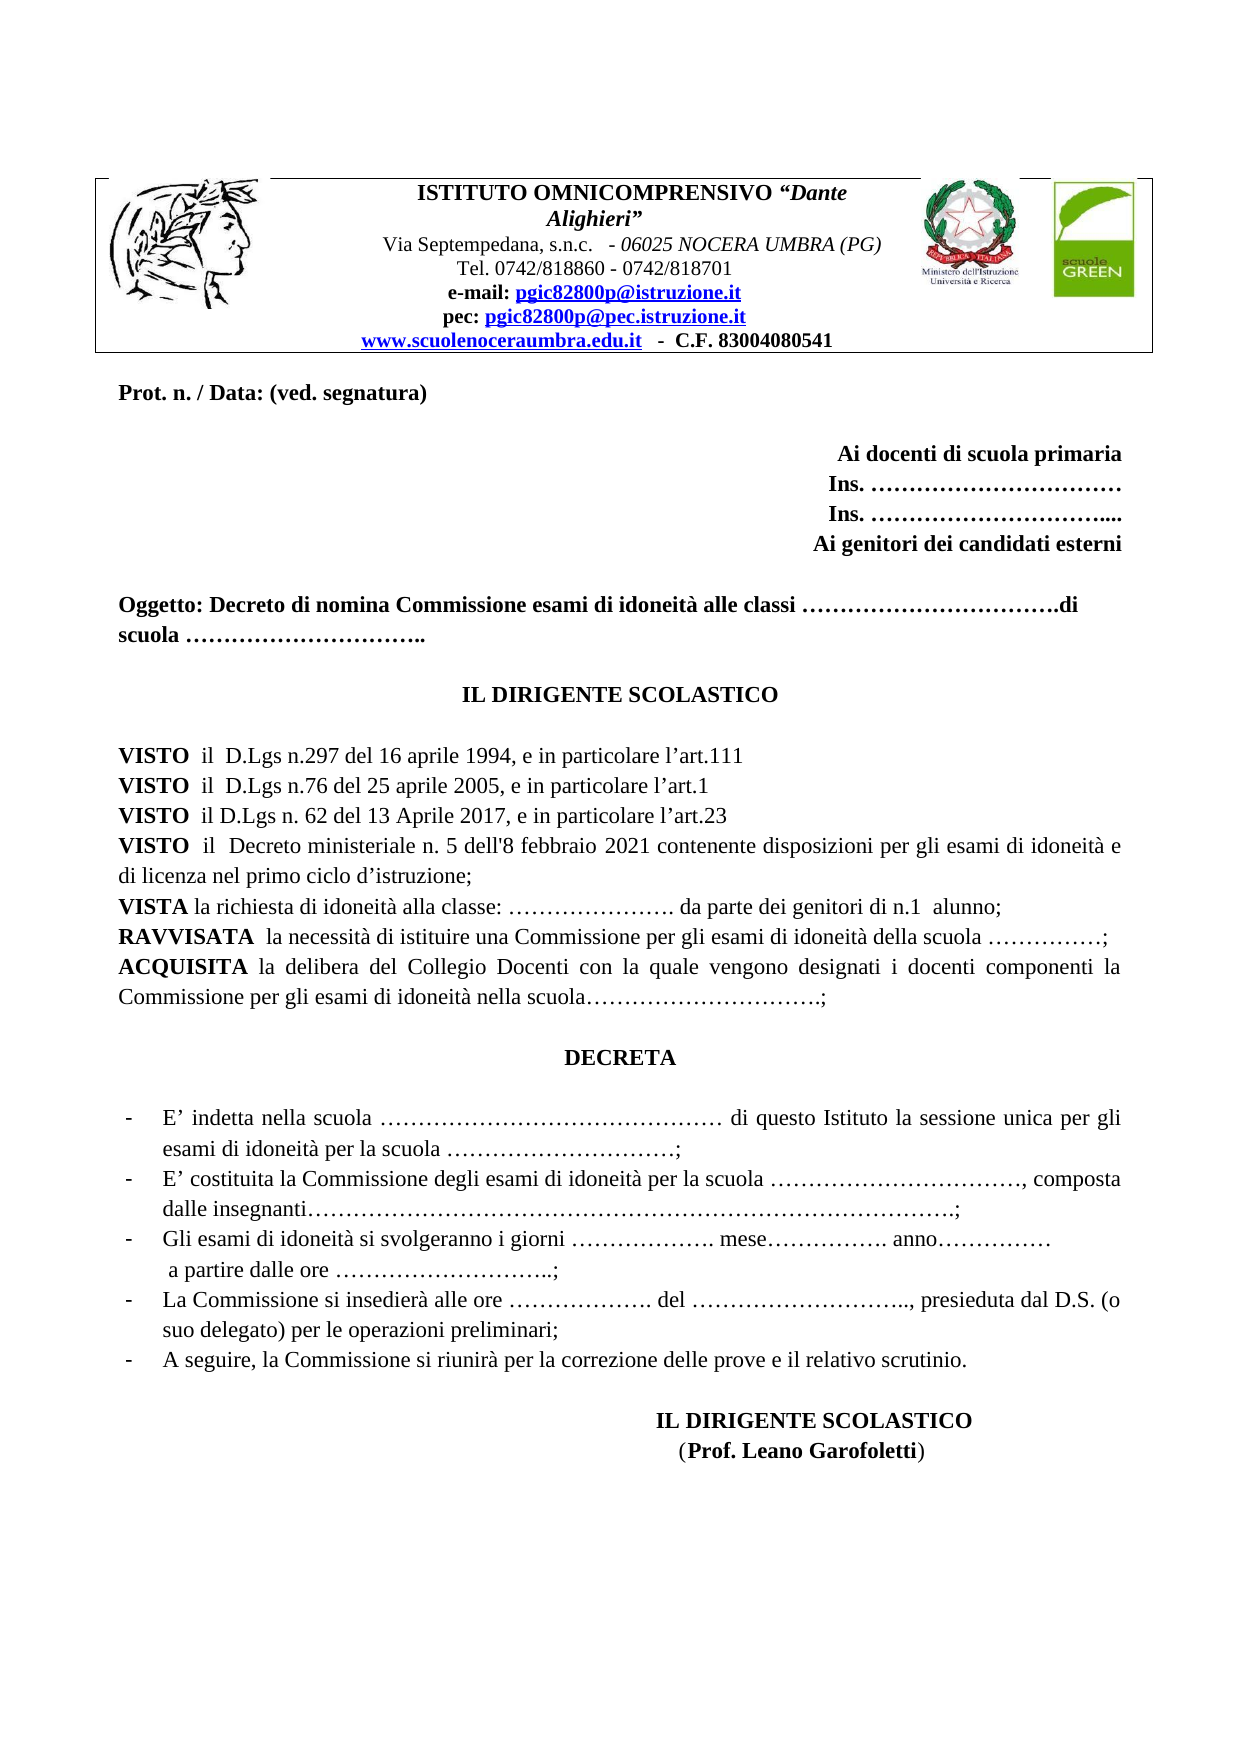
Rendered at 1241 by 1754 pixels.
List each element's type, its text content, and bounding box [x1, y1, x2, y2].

table_header [1035, 179, 1152, 352]
subtitle DECRETA [118, 1044, 1122, 1070]
subtitle ACQUISITA la delibera del Collegio Docenti con la quale vengono designati i docenti componenti la Commissione per gli esami di idoneità nella scuola………………………….; [118, 953, 1122, 1010]
subtitle Ins. …………………………… [118, 470, 1122, 496]
subtitle La Commissione si insedierà alle ore ………………. del ……………………….., presieduta dal D.S. (o suo delegato) per le operazioni preliminari; [125, 1286, 1122, 1343]
subtitle Oggetto: Decreto di nomina Commissione esami di idoneità alle classi …………………………….di scuola ………………………….. [118, 591, 1122, 647]
picture [920, 178, 1020, 285]
table_header [905, 179, 1035, 352]
subtitle E’ costituita la Commissione degli esami di idoneità per la scuola ……………………………, composta dalle insegnanti………………………………………………………………………….; [125, 1165, 1122, 1221]
subtitle Ai docenti di scuola primaria [118, 440, 1122, 466]
picture [108, 178, 271, 309]
subtitle Ins. ………………………….... [118, 500, 1122, 526]
picture [1050, 178, 1138, 305]
table_header ISTITUTO OMNICOMPRENSIVO “Dante Alighieri” Via Septempedana, s.n.c. - 06025 NOCERA UMBRA (PG) Tel. 0742/818860 - 0742/818701 e-mail: pgic82800p@istruzione.it pec: pgic82800p@pec.istruzione.it www.scuolenoceraumbra.edu.it - C.F. 83004080541 [284, 179, 905, 352]
subtitle RAVVISATA la necessità di istituire una Commissione per gli esami di idoneità della scuola ……………; [118, 923, 1122, 949]
subtitle Gli esami di idoneità si svolgeranno i giorni ………………. mese……………. anno…………… [125, 1225, 1122, 1252]
table_header [96, 179, 284, 352]
subtitle E’ indetta nella scuola ……………………………………… di questo Istituto la sessione unica per gli esami di idoneità per la scuola …………………………; [125, 1104, 1122, 1161]
subtitle VISTO il D.Lgs n.297 del 16 aprile 1994, e in particolare l’art.111 [118, 742, 1122, 768]
subtitle IL DIRIGENTE SCOLASTICO [118, 681, 1122, 708]
subtitle VISTO il Decreto ministeriale n. 5 dell'8 febbraio 2021 contenente disposizioni per gli esami di idoneità e di licenza nel primo ciclo d’istruzione; [118, 832, 1122, 889]
subtitle Ai genitori dei candidati esterni [118, 530, 1122, 557]
subtitle VISTO il D.Lgs n. 62 del 13 Aprile 2017, e in particolare l’art.23 [118, 802, 1122, 828]
subtitle Prot. n. / Data: (ved. segnatura) [118, 379, 1122, 406]
subtitle a partire dalle ore ………………………..; [162, 1256, 1122, 1282]
subtitle (Prof. Leano Garofoletti) [118, 1437, 1122, 1464]
subtitle A seguire, la Commissione si riunirà per la correzione delle prove e il relativo scrutinio. [125, 1346, 1122, 1373]
subtitle VISTA la richiesta di idoneità alla classe: …………………. da parte dei genitori di n.1 alunno; [118, 893, 1122, 919]
subtitle IL DIRIGENTE SCOLASTICO [118, 1407, 1122, 1433]
subtitle VISTO il D.Lgs n.76 del 25 aprile 2005, e in particolare l’art.1 [118, 772, 1122, 798]
